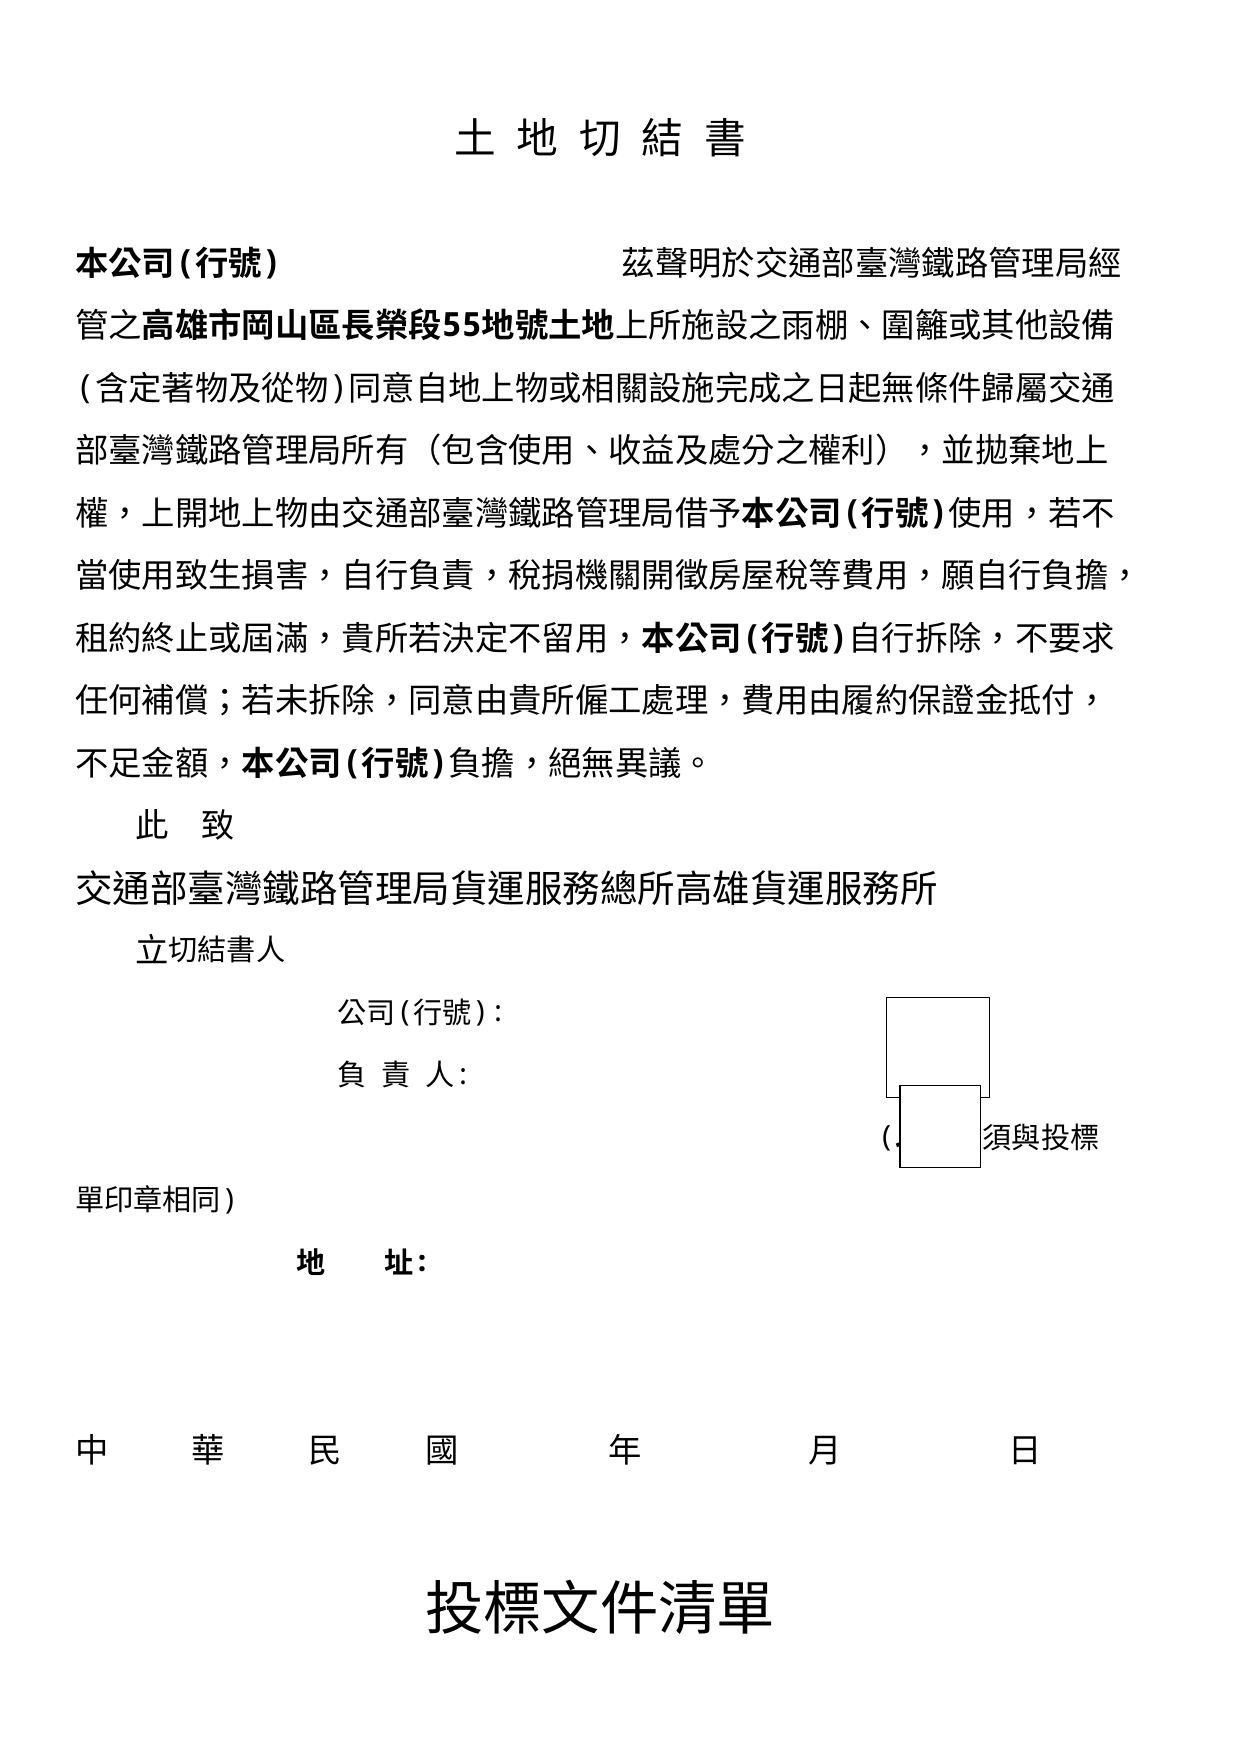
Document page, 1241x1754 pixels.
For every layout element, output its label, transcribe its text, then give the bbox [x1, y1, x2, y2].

text 交通部臺灣鐵路管理局貨運服務總所高雄貨運服務所 [75, 844, 1125, 906]
text (以上均須與投標單印章相同) [75, 1094, 1125, 1219]
text 負 責 人: [75, 1031, 886, 1094]
text 本公司(行號) 茲聲明於交通部臺灣鐵路管理局經管之高雄市岡山區長榮段55地號土地上所施設之雨棚、圍籬或其他設備(含定著物及從物)同意自地上物或相關設施完成之日起無條件歸屬交通部臺灣鐵路管理局所有（包含使用、收益及處分之權利），並拋棄地上權，上開地上物由交通部臺灣鐵路管理局借予本公司(行號)使用，若不當使用致生損害，自行負責，稅捐機關開徵房屋稅等費用，願自行負擔，租約終止或屆滿，貴所若決定不留用，本公司(行號)自行拆除，不要求任何補償；若未拆除，同意由貴所僱工處理，費用由履約保證金抵付，不足金額，本公司(行號)負擔，絕無異議。 [75, 219, 1125, 781]
text 中 華 民 國 年 月 日 [75, 1406, 1125, 1469]
text 立切結書人 [75, 906, 1125, 969]
text [990, 1031, 1125, 1094]
text 地 址: [296, 1219, 1125, 1281]
text 土 地 切 結 書 [75, 94, 1125, 156]
text 投標文件清單 [75, 1531, 1125, 1656]
text 公司(行號): [75, 969, 1125, 1031]
text 此 致 [75, 781, 1125, 844]
